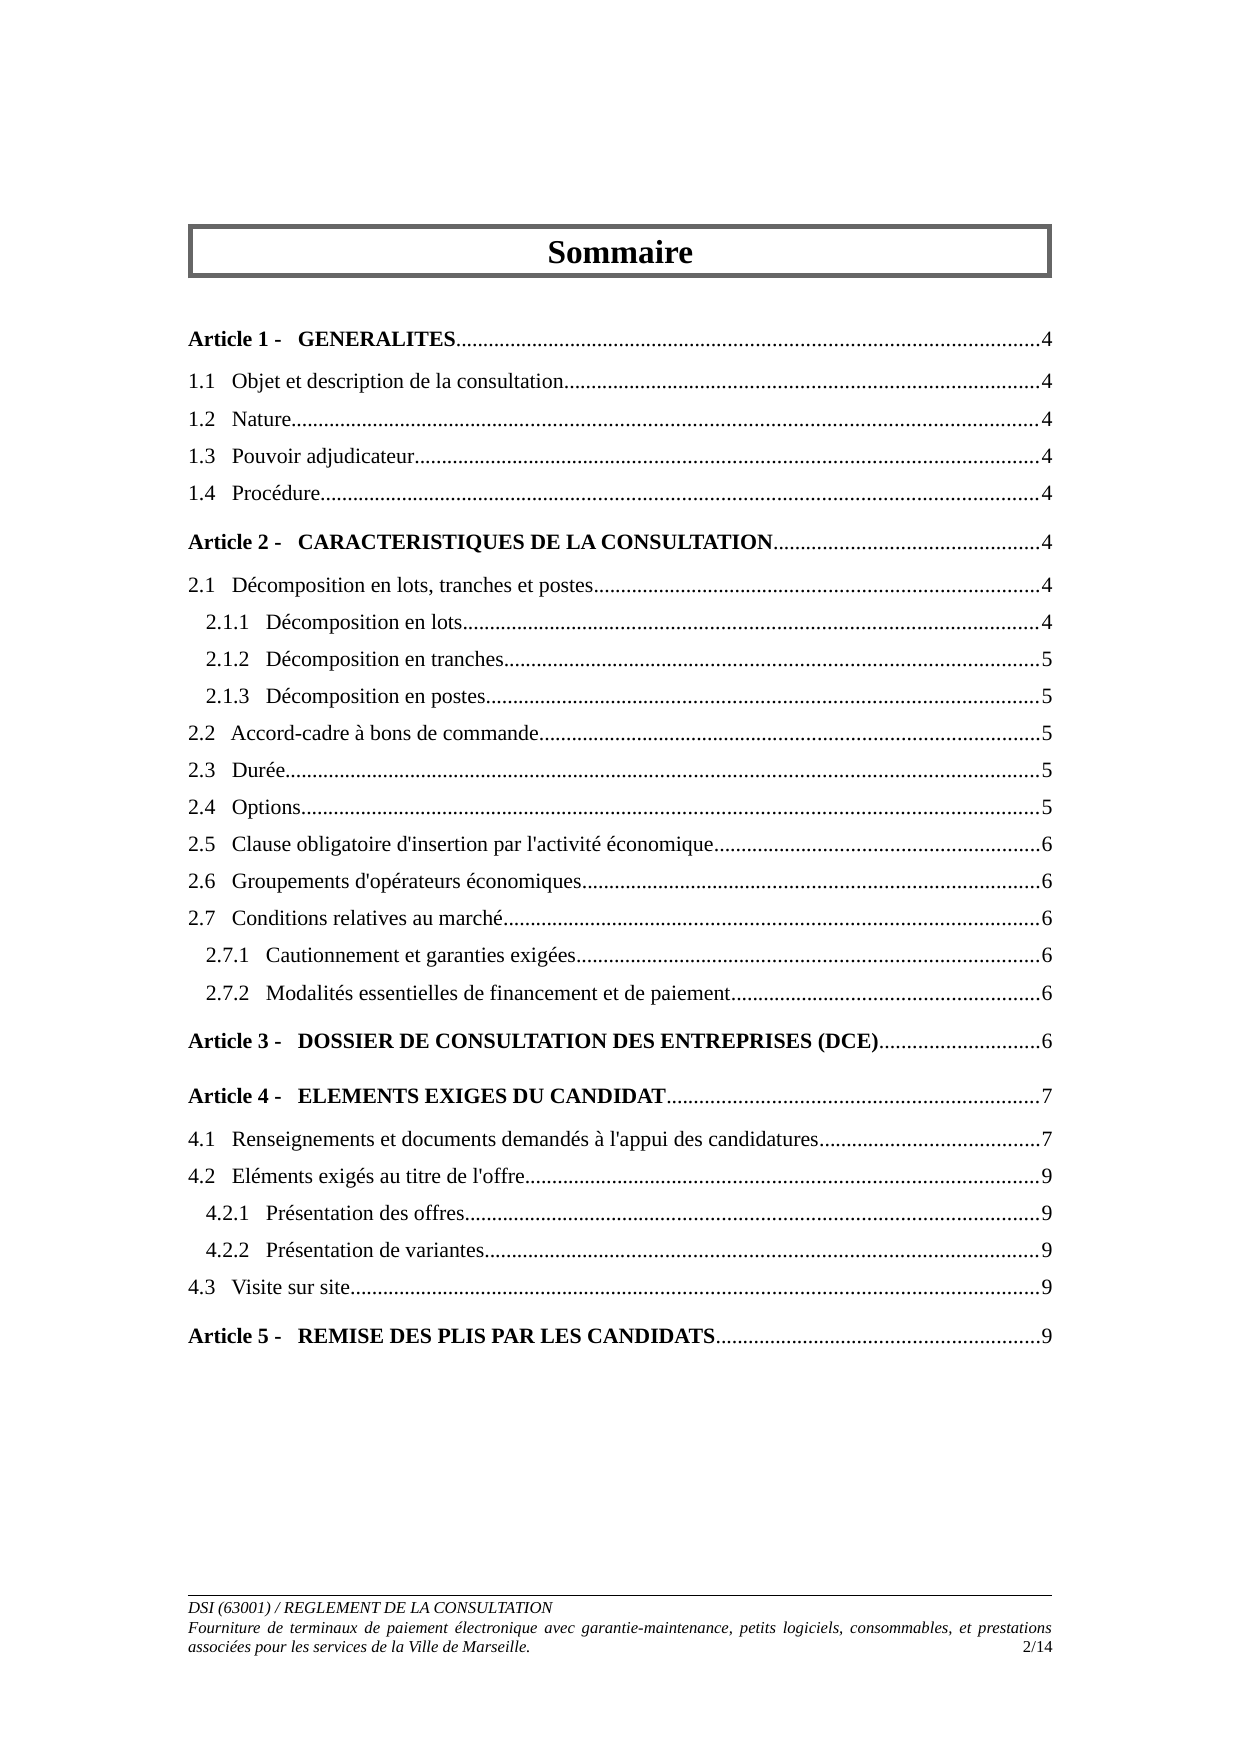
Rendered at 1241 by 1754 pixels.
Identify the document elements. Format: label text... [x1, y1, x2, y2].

text 1.3 Pouvoir adjudicateur 4 [188, 443, 1052, 468]
subtitle Sommaire [193, 229, 1047, 273]
text Article 3 - DOSSIER DE CONSULTATION DES ENTREPRISES (DCE) 6 [188, 1028, 1052, 1053]
text 2.1.1 Décomposition en lots 4 [206, 609, 1052, 634]
text 2.3 Durée 5 [188, 757, 1052, 782]
text Article 2 - CARACTERISTIQUES DE LA CONSULTATION 4 [188, 529, 1052, 554]
text 4.2.1 Présentation des offres 9 [206, 1200, 1052, 1225]
text 2.5 Clause obligatoire d'insertion par l'activité économique 6 [188, 831, 1052, 856]
text 1.2 Nature 4 [188, 406, 1052, 431]
text Article 1 - GENERALITES 4 [188, 326, 1052, 351]
text Article 4 - ELEMENTS EXIGES DU CANDIDAT 7 [188, 1083, 1052, 1108]
text 2.7.1 Cautionnement et garanties exigées 6 [206, 942, 1052, 968]
text 2.2 Accord-cadre à bons de commande 5 [188, 720, 1052, 745]
text 1.4 Procédure 4 [188, 480, 1052, 505]
text 2.1 Décomposition en lots, tranches et postes 4 [188, 572, 1052, 597]
text 1.1 Objet et description de la consultation 4 [188, 368, 1052, 394]
text 4.2 Eléments exigés au titre de l'offre 9 [188, 1163, 1052, 1188]
text 4.3 Visite sur site 9 [188, 1274, 1052, 1299]
text 2.6 Groupements d'opérateurs économiques 6 [188, 868, 1052, 893]
text 4.1 Renseignements et documents demandés à l'appui des candidatures 7 [188, 1126, 1052, 1151]
text 2.4 Options 5 [188, 794, 1052, 819]
text 4.2.2 Présentation de variantes 9 [206, 1237, 1052, 1262]
text Article 5 - REMISE DES PLIS PAR LES CANDIDATS 9 [188, 1323, 1052, 1348]
text 2.1.3 Décomposition en postes 5 [206, 683, 1052, 708]
text 2.7.2 Modalités essentielles de financement et de paiement 6 [206, 979, 1052, 1005]
text 2.7 Conditions relatives au marché 6 [188, 905, 1052, 931]
text 2.1.2 Décomposition en tranches 5 [206, 646, 1052, 671]
